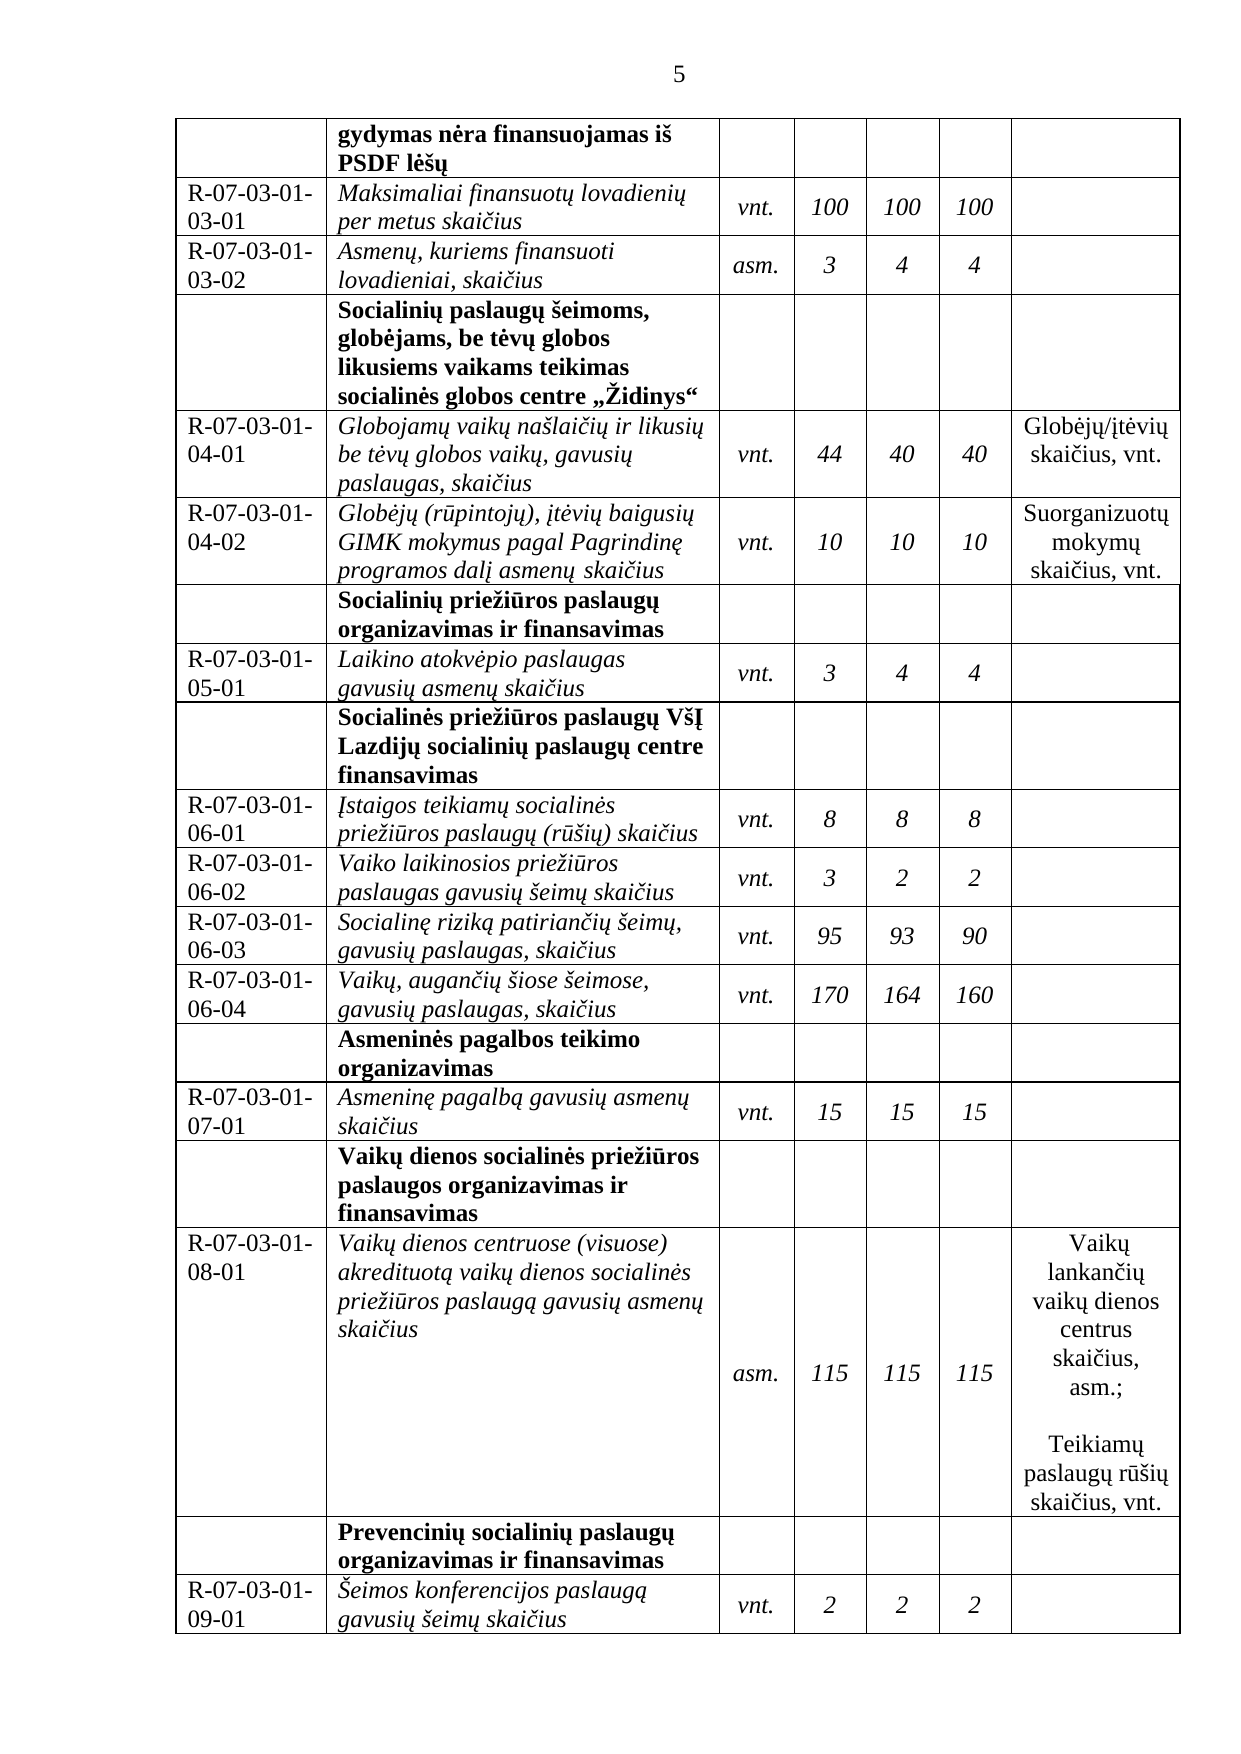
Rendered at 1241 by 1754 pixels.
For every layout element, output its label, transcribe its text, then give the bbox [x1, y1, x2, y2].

table_cell vnt. [720, 907, 794, 964]
table_cell 8 [867, 790, 939, 847]
table_cell [720, 295, 794, 410]
table_cell [720, 703, 794, 789]
table_cell vnt. [720, 498, 794, 584]
table_cell 90 [940, 907, 1011, 964]
table_cell 115 [867, 1228, 939, 1516]
table_cell [1012, 644, 1179, 701]
table_cell [177, 1024, 326, 1081]
table_cell 115 [795, 1228, 866, 1516]
table_cell Asmeninės pagalbos teikimo organizavimas [327, 1024, 719, 1081]
table_cell [177, 119, 326, 177]
table_cell 2 [940, 1575, 1011, 1633]
table_cell gydymas nėra finansuojamas iš PSDF lėšų [327, 119, 719, 177]
table_cell R-07-03-01-04-01 [177, 411, 326, 497]
table_cell 4 [867, 236, 939, 294]
table_cell [867, 1024, 939, 1081]
table_cell [940, 585, 1011, 643]
table_cell [1012, 295, 1179, 410]
table_cell R-07-03-01-09-01 [177, 1575, 326, 1633]
table_cell 4 [867, 644, 939, 701]
table_cell [795, 703, 866, 789]
table_cell R-07-03-01-06-03 [177, 907, 326, 964]
table_cell [1012, 585, 1179, 643]
table_cell Socialinių paslaugų šeimoms, globėjams, be tėvų globos likusiems vaikams teikimas socialinės globos centre „Židinys“ [327, 295, 719, 410]
table_cell [867, 1141, 939, 1227]
table_cell Vaiko laikinosios priežiūros paslaugas gavusių šeimų skaičius [327, 848, 719, 906]
table_cell Vaikų lankančių vaikų dienos centrus skaičius, asm.; Teikiamų paslaugų rūšių skaičius, vnt. [1012, 1228, 1179, 1516]
table_cell [177, 585, 326, 643]
table_cell 2 [940, 848, 1011, 906]
table_cell 160 [940, 965, 1011, 1023]
table_cell [1012, 790, 1179, 847]
table_cell 100 [795, 178, 866, 235]
table_cell 100 [940, 178, 1011, 235]
table_cell Globojamų vaikų našlaičių ir likusių be tėvų globos vaikų, gavusių paslaugas, skaičius [327, 411, 719, 497]
table_cell [720, 1517, 794, 1574]
table_cell 2 [867, 1575, 939, 1633]
table_cell 100 [867, 178, 939, 235]
table_cell [177, 295, 326, 410]
table_cell [795, 1517, 866, 1574]
table_cell [940, 703, 1011, 789]
table_cell R-07-03-01-07-01 [177, 1083, 326, 1140]
table_cell 10 [795, 498, 866, 584]
table_cell Šeimos konferencijos paslaugą gavusių šeimų skaičius [327, 1575, 719, 1633]
table_cell 3 [795, 644, 866, 701]
table_cell vnt. [720, 848, 794, 906]
table_cell [795, 295, 866, 410]
table_cell 4 [940, 236, 1011, 294]
table_cell 95 [795, 907, 866, 964]
table_cell 44 [795, 411, 866, 497]
table_cell 4 [940, 644, 1011, 701]
table_cell [940, 295, 1011, 410]
table_cell [1012, 119, 1179, 177]
table_cell 93 [867, 907, 939, 964]
table_cell 2 [867, 848, 939, 906]
table_cell R-07-03-01-05-01 [177, 644, 326, 701]
table_cell 3 [795, 236, 866, 294]
table_cell 40 [867, 411, 939, 497]
table_cell vnt. [720, 644, 794, 701]
table_cell [795, 119, 866, 177]
table_cell [795, 1141, 866, 1227]
table_cell [177, 1141, 326, 1227]
table_cell 2 [795, 1575, 866, 1633]
table_cell [940, 1517, 1011, 1574]
table_cell R-07-03-01-03-02 [177, 236, 326, 294]
table_cell asm. [720, 1228, 794, 1516]
table_cell [867, 119, 939, 177]
table_cell vnt. [720, 178, 794, 235]
table_cell vnt. [720, 965, 794, 1023]
table_cell 10 [867, 498, 939, 584]
table_cell R-07-03-01-04-02 [177, 498, 326, 584]
table_cell R-07-03-01-06-02 [177, 848, 326, 906]
table_cell [867, 585, 939, 643]
table_cell [720, 1024, 794, 1081]
table_cell Suorganizuotų mokymų skaičius, vnt. [1012, 498, 1180, 584]
table_cell Įstaigos teikiamų socialinės priežiūros paslaugų (rūšių) skaičius [327, 790, 719, 847]
table_cell Globėjų/įtėvių skaičius, vnt. [1012, 411, 1180, 497]
table_cell R-07-03-01-06-01 [177, 790, 326, 847]
table_cell 10 [940, 498, 1011, 584]
table_cell 115 [940, 1228, 1011, 1516]
table_cell 15 [795, 1083, 866, 1140]
table_cell [177, 703, 326, 789]
table_cell Vaikų dienos socialinės priežiūros paslaugos organizavimas ir finansavimas [327, 1141, 719, 1227]
table_cell 15 [867, 1083, 939, 1140]
table_cell [1012, 907, 1179, 964]
table_cell [867, 703, 939, 789]
table_cell Laikino atokvėpio paslaugas gavusių asmenų skaičius [327, 644, 719, 701]
table_cell [720, 585, 794, 643]
table_cell Socialinių priežiūros paslaugų organizavimas ir finansavimas [327, 585, 719, 643]
table_cell 170 [795, 965, 866, 1023]
table_cell vnt. [720, 1575, 794, 1633]
table_cell 40 [940, 411, 1011, 497]
table_cell [1012, 1517, 1179, 1574]
table_cell 8 [940, 790, 1011, 847]
table_cell [1012, 178, 1179, 235]
table_cell Globėjų (rūpintojų), įtėvių baigusių GIMK mokymus pagal Pagrindinę programos dalį asmenų skaičius [327, 498, 719, 584]
table_cell Vaikų dienos centruose (visuose) akredituotą vaikų dienos socialinės priežiūros paslaugą gavusių asmenų skaičius [327, 1228, 719, 1516]
table_cell Prevencinių socialinių paslaugų organizavimas ir finansavimas [327, 1517, 719, 1574]
table_cell vnt. [720, 790, 794, 847]
table_cell 15 [940, 1083, 1011, 1140]
table_cell Maksimaliai finansuotų lovadienių per metus skaičius [327, 178, 719, 235]
table_cell Asmeninę pagalbą gavusių asmenų skaičius [327, 1083, 719, 1140]
table_cell [1012, 236, 1179, 294]
table_cell [1012, 703, 1179, 789]
table_cell Socialinės priežiūros paslaugų VšĮ Lazdijų socialinių paslaugų centre finansavimas [327, 703, 719, 789]
table_cell Asmenų, kuriems finansuoti lovadieniai, skaičius [327, 236, 719, 294]
table_cell asm. [720, 236, 794, 294]
table_cell [867, 295, 939, 410]
table_cell [1012, 1024, 1179, 1081]
table_cell [867, 1517, 939, 1574]
table_cell 164 [867, 965, 939, 1023]
table_cell [795, 585, 866, 643]
table_cell [720, 119, 794, 177]
table_cell [1012, 848, 1179, 906]
table_cell 8 [795, 790, 866, 847]
table_cell vnt. [720, 1083, 794, 1140]
table_cell 3 [795, 848, 866, 906]
table_cell [795, 1024, 866, 1081]
table_cell [1012, 1083, 1179, 1140]
table_cell [1012, 965, 1179, 1023]
table_cell [1012, 1575, 1179, 1633]
table_cell vnt. [720, 411, 794, 497]
table_cell [1012, 1141, 1179, 1227]
table_cell [720, 1141, 794, 1227]
table_cell [940, 119, 1011, 177]
table_cell [940, 1024, 1011, 1081]
table_cell R-07-03-01-03-01 [177, 178, 326, 235]
table_cell [177, 1517, 326, 1574]
table_cell [940, 1141, 1011, 1227]
table_cell Socialinę riziką patiriančių šeimų, gavusių paslaugas, skaičius [327, 907, 719, 964]
table_cell Vaikų, augančių šiose šeimose, gavusių paslaugas, skaičius [327, 965, 719, 1023]
table_cell R-07-03-01-06-04 [177, 965, 326, 1023]
table_cell R-07-03-01-08-01 [177, 1228, 326, 1516]
